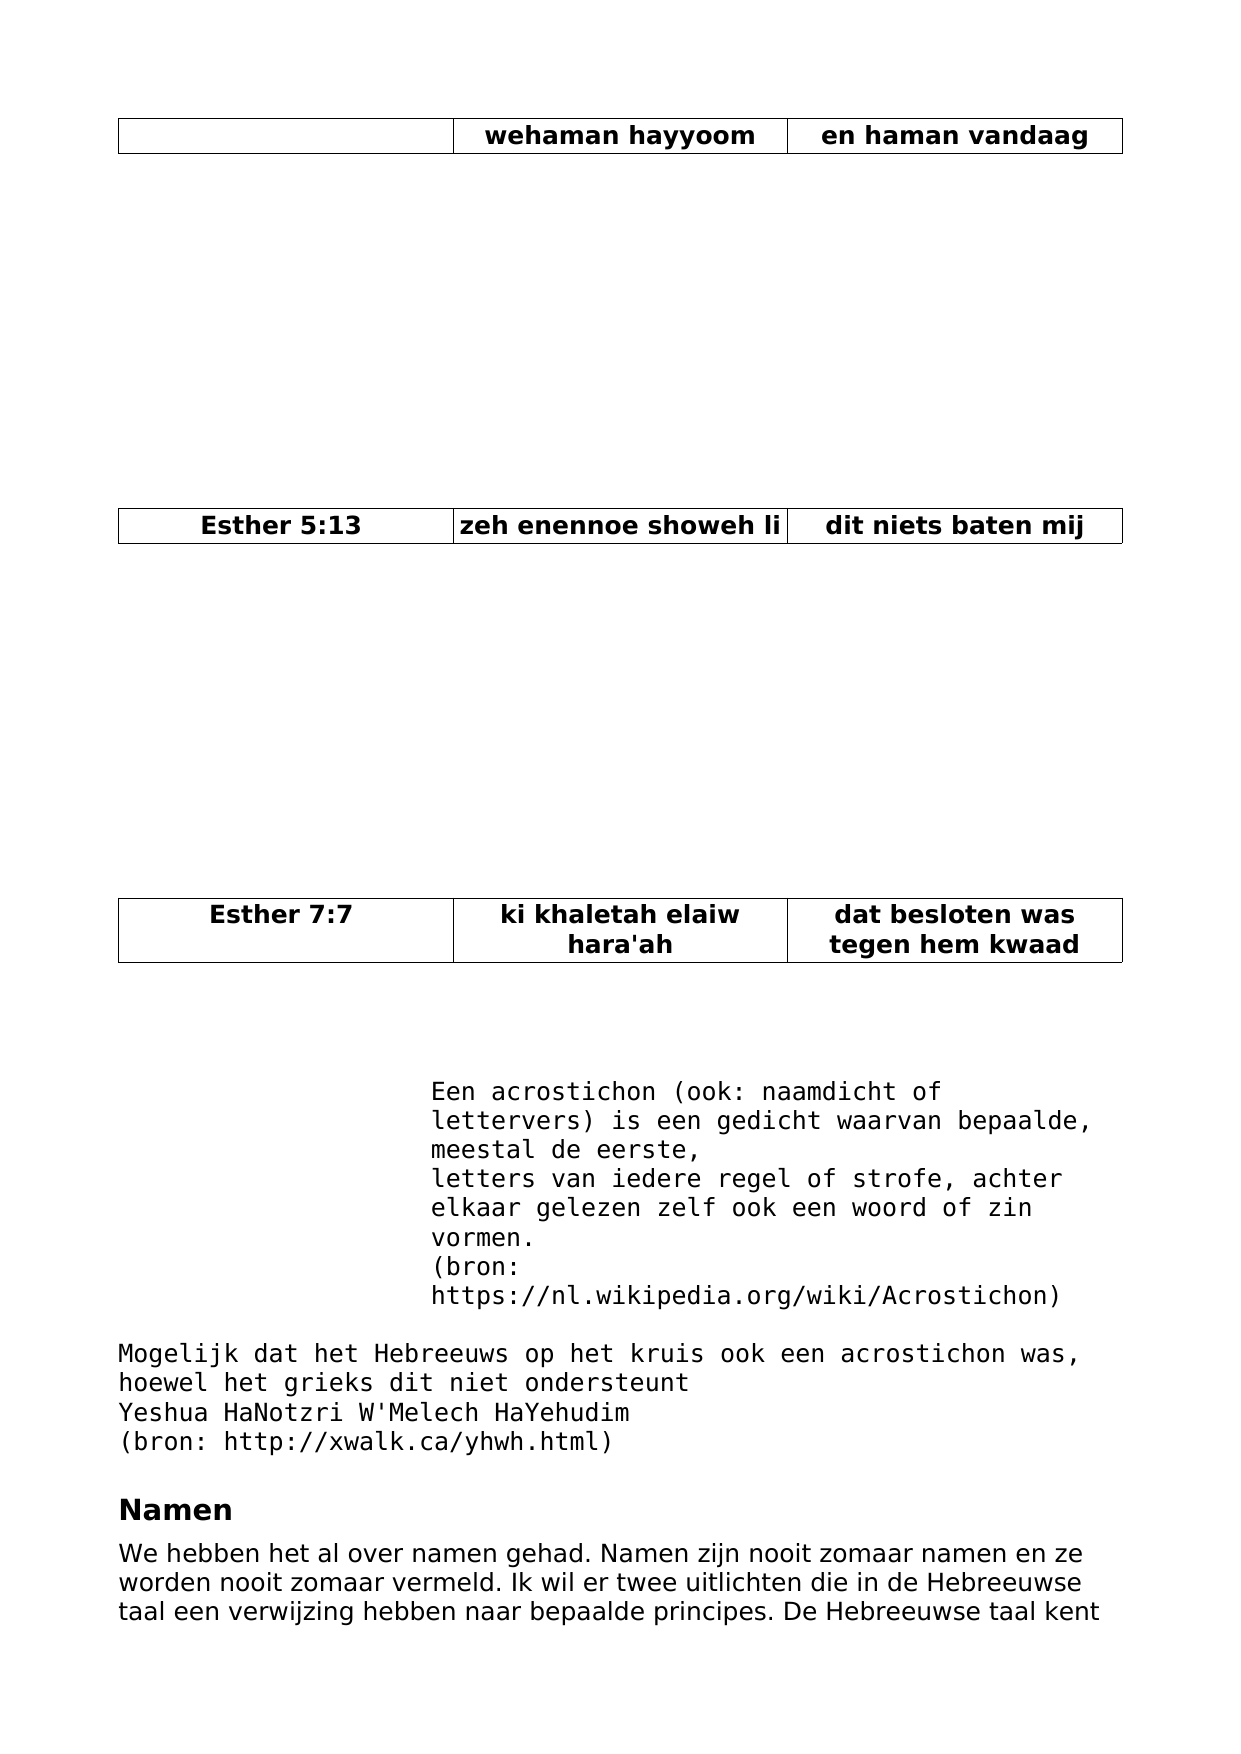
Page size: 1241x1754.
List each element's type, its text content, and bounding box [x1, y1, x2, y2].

text Een acrostichon (ook: naamdicht of lettervers) is een gedicht waarvan bepaalde, meestal de eerste, letters van iedere regel of strofe, achter elkaar gelezen zelf ook een woord of zin vormen. (bron: https://nl.wikipedia.org/wiki/Acrostichon) Mogelijk dat het Hebreeuws op het kruis ook een acrostichon was, hoewel het grieks dit niet ondersteunt Yeshua HaNotzri W'Melech HaYehudim (bron: http://xwalk.ca/yhwh.html) [118, 1077, 1122, 1456]
text We hebben het al over namen gehad. Namen zijn nooit zomaar namen en ze worden nooit zomaar vermeld. Ik wil er twee uitlichten die in de Hebreeuwse taal een verwijzing hebben naar bepaalde principes. De Hebreeuwse taal kent [118, 1539, 1122, 1627]
table_header zeh enennoe showeh li [454, 509, 787, 543]
table_header [119, 119, 453, 153]
table_header Esther 7:7 [119, 899, 453, 962]
table_header wehaman hayyoom [454, 119, 787, 153]
table_header Esther 5:13 [119, 509, 453, 543]
table_header en haman vandaag [788, 119, 1122, 153]
subtitle Namen [118, 1493, 1122, 1527]
table_header dit niets baten mij [788, 509, 1122, 543]
table_header dat besloten was tegen hem kwaad [788, 899, 1122, 962]
table_header ki khaletah elaiw hara'ah [454, 899, 787, 962]
